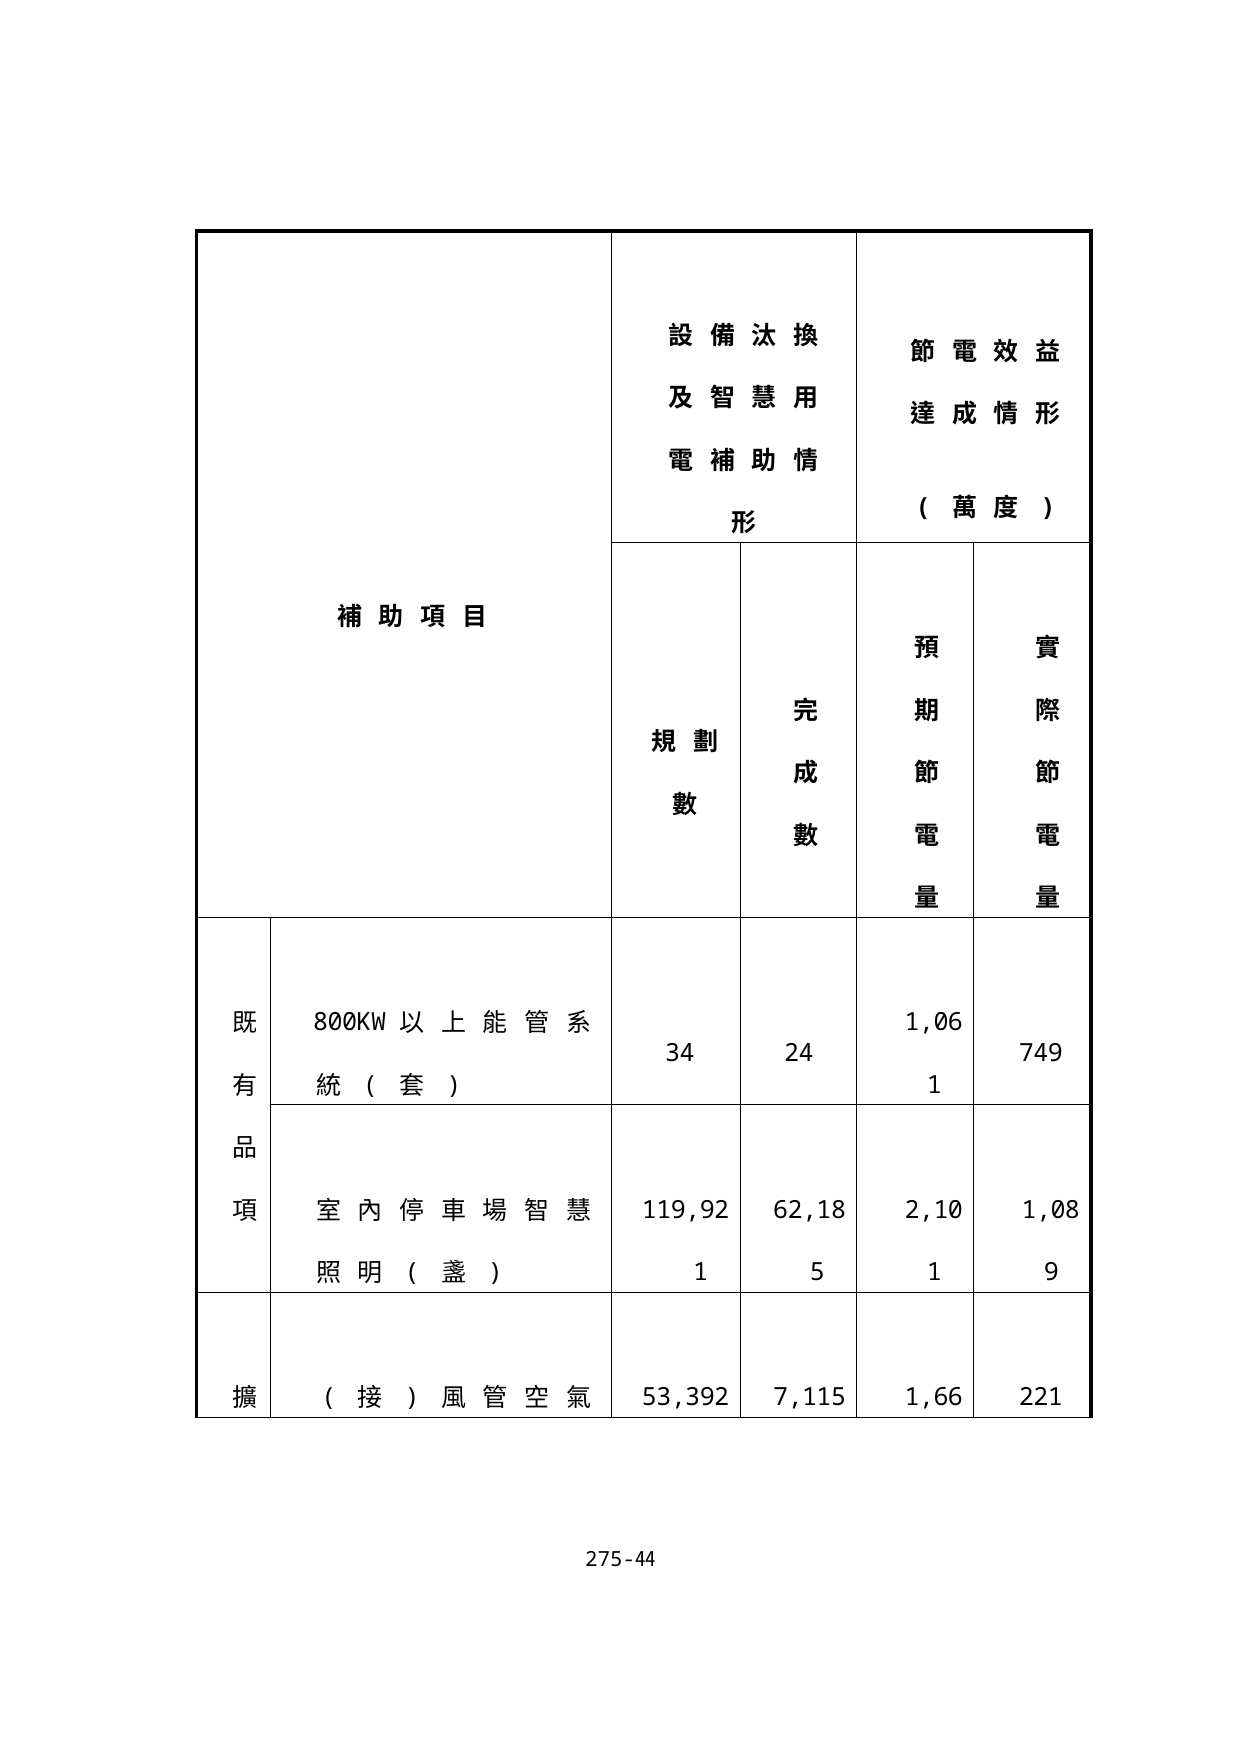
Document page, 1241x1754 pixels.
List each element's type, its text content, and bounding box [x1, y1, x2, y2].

table_cell 7,115 [741, 1293, 856, 1417]
table_cell 1,66 [857, 1293, 973, 1417]
table_cell 預期 節電量 [857, 543, 973, 917]
table_cell 34 [612, 918, 740, 1104]
table_cell 完成數 [741, 543, 856, 917]
table_cell 規劃數 [612, 543, 740, 917]
table_cell 實際 節電量 [974, 543, 1089, 917]
table_cell 1,089 [974, 1105, 1089, 1292]
table_cell 749 [974, 918, 1089, 1104]
table_cell 既有品項 [198, 918, 270, 1292]
table_cell 119,921 [612, 1105, 740, 1292]
table_cell 1,061 [857, 918, 973, 1104]
table_cell 53,392 [612, 1293, 740, 1417]
table_cell 221 [974, 1293, 1089, 1417]
table_cell 室內停車場智慧照明(盞) [271, 1105, 611, 1292]
table_cell 擴 [198, 1293, 270, 1417]
table_cell (接)風管空氣 [271, 1293, 611, 1417]
table_cell 800KW以上能管系統(套) [271, 918, 611, 1104]
table_cell 24 [741, 918, 856, 1104]
table_header 節電效益達成情形 (萬度) [857, 233, 1089, 542]
table_header 補助項目 [198, 233, 611, 917]
table_header 設備汰換及智慧用電補助情形 [612, 233, 856, 542]
table_cell 62,185 [741, 1105, 856, 1292]
table_cell 2,101 [857, 1105, 973, 1292]
